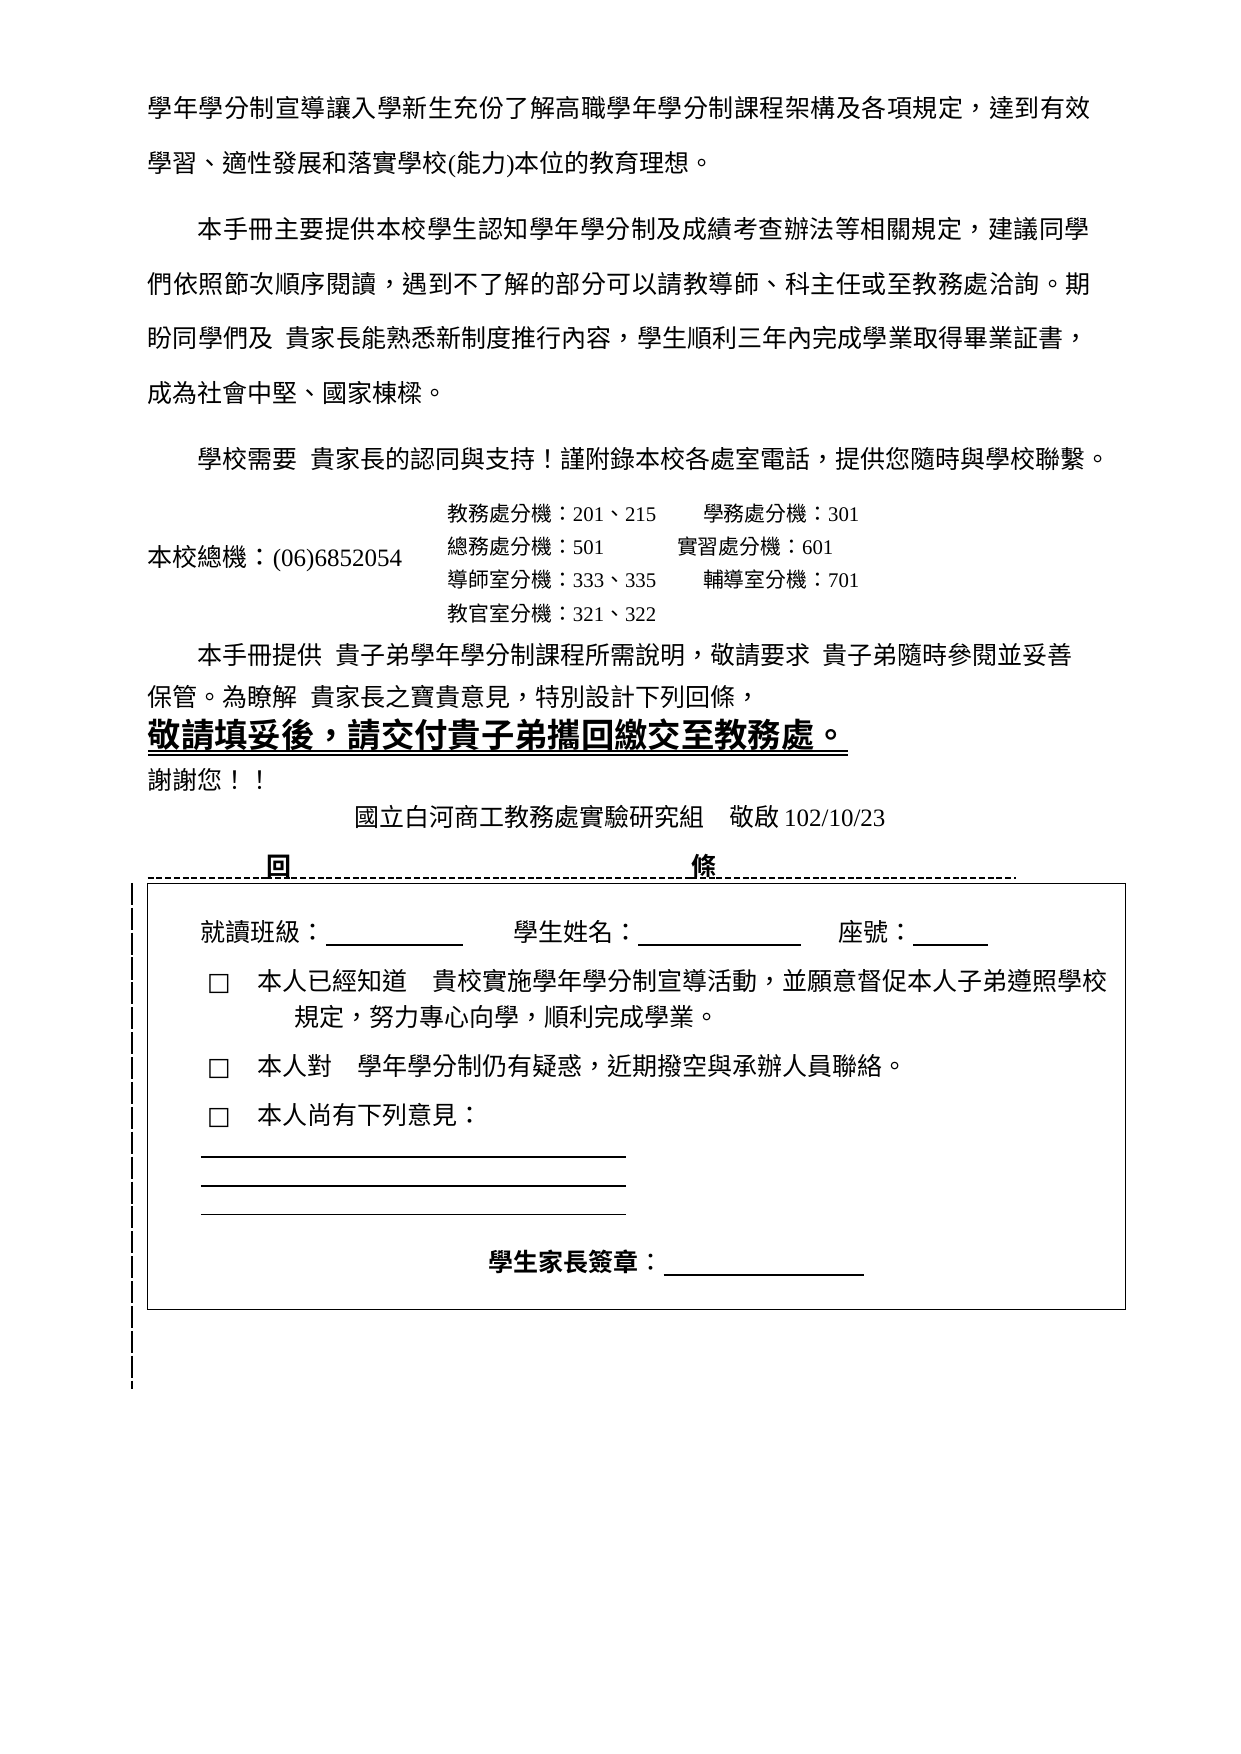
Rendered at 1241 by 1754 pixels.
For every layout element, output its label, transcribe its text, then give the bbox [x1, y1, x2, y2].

text 總務處分機：501 實習處分機：601 [448, 528, 1141, 561]
table_header 就讀班級： 學生姓名： 座號： 本人已經知道 貴校實施學年學分制宣導活動，並願意督促本人子弟遵照學校規定，努力專心向學，順利完成學業。 本人對 學年學分制仍有疑惑，近期撥空與承辦人員聯絡。 本人尚有下列意見： 學生家長簽章： [148, 884, 1125, 1308]
text 導師室分機：333、335 輔導室分機：701 [448, 561, 1141, 594]
text 本校總機：(06)6852054 [148, 537, 448, 574]
text 教務處分機：201、215 學務處分機：301 [448, 494, 1141, 528]
text 教官室分機：321、322 [448, 594, 1141, 626]
text 學年學分制宣導讓入學新生充份了解高職學年學分制課程架構及各項規定，達到有效學習、適性發展和落實學校(能力)本位的教育理想。 [148, 89, 1092, 179]
text 國立白河商工教務處實驗研究組 敬啟102/10/23 [148, 798, 1092, 834]
text 回 條 [148, 847, 1092, 883]
text 學校需要 貴家長的認同與支持！謹附錄本校各處室電話，提供您隨時與學校聯繫。 [148, 440, 1092, 476]
text 本手冊主要提供本校學生認知學年學分制及成績考查辦法等相關規定，建議同學們依照節次順序閱讀，遇到不了解的部分可以請教導師、科主任或至教務處洽詢。期盼同學們及 貴家長能熟悉新制度推行內容，學生順利三年內完成學業取得畢業証書，成為社會中堅、國家棟樑。 [148, 210, 1092, 409]
text 謝謝您！！ [148, 756, 1092, 798]
text 本手冊提供 貴子弟學年學分制課程所需說明，敬請要求 貴子弟隨時參閱並妥善保管。為瞭解 貴家長之寶貴意見，特別設計下列回條， [148, 631, 1092, 714]
text 敬請填妥後，請交付貴子弟攜回繳交至教務處。 [148, 714, 1092, 756]
